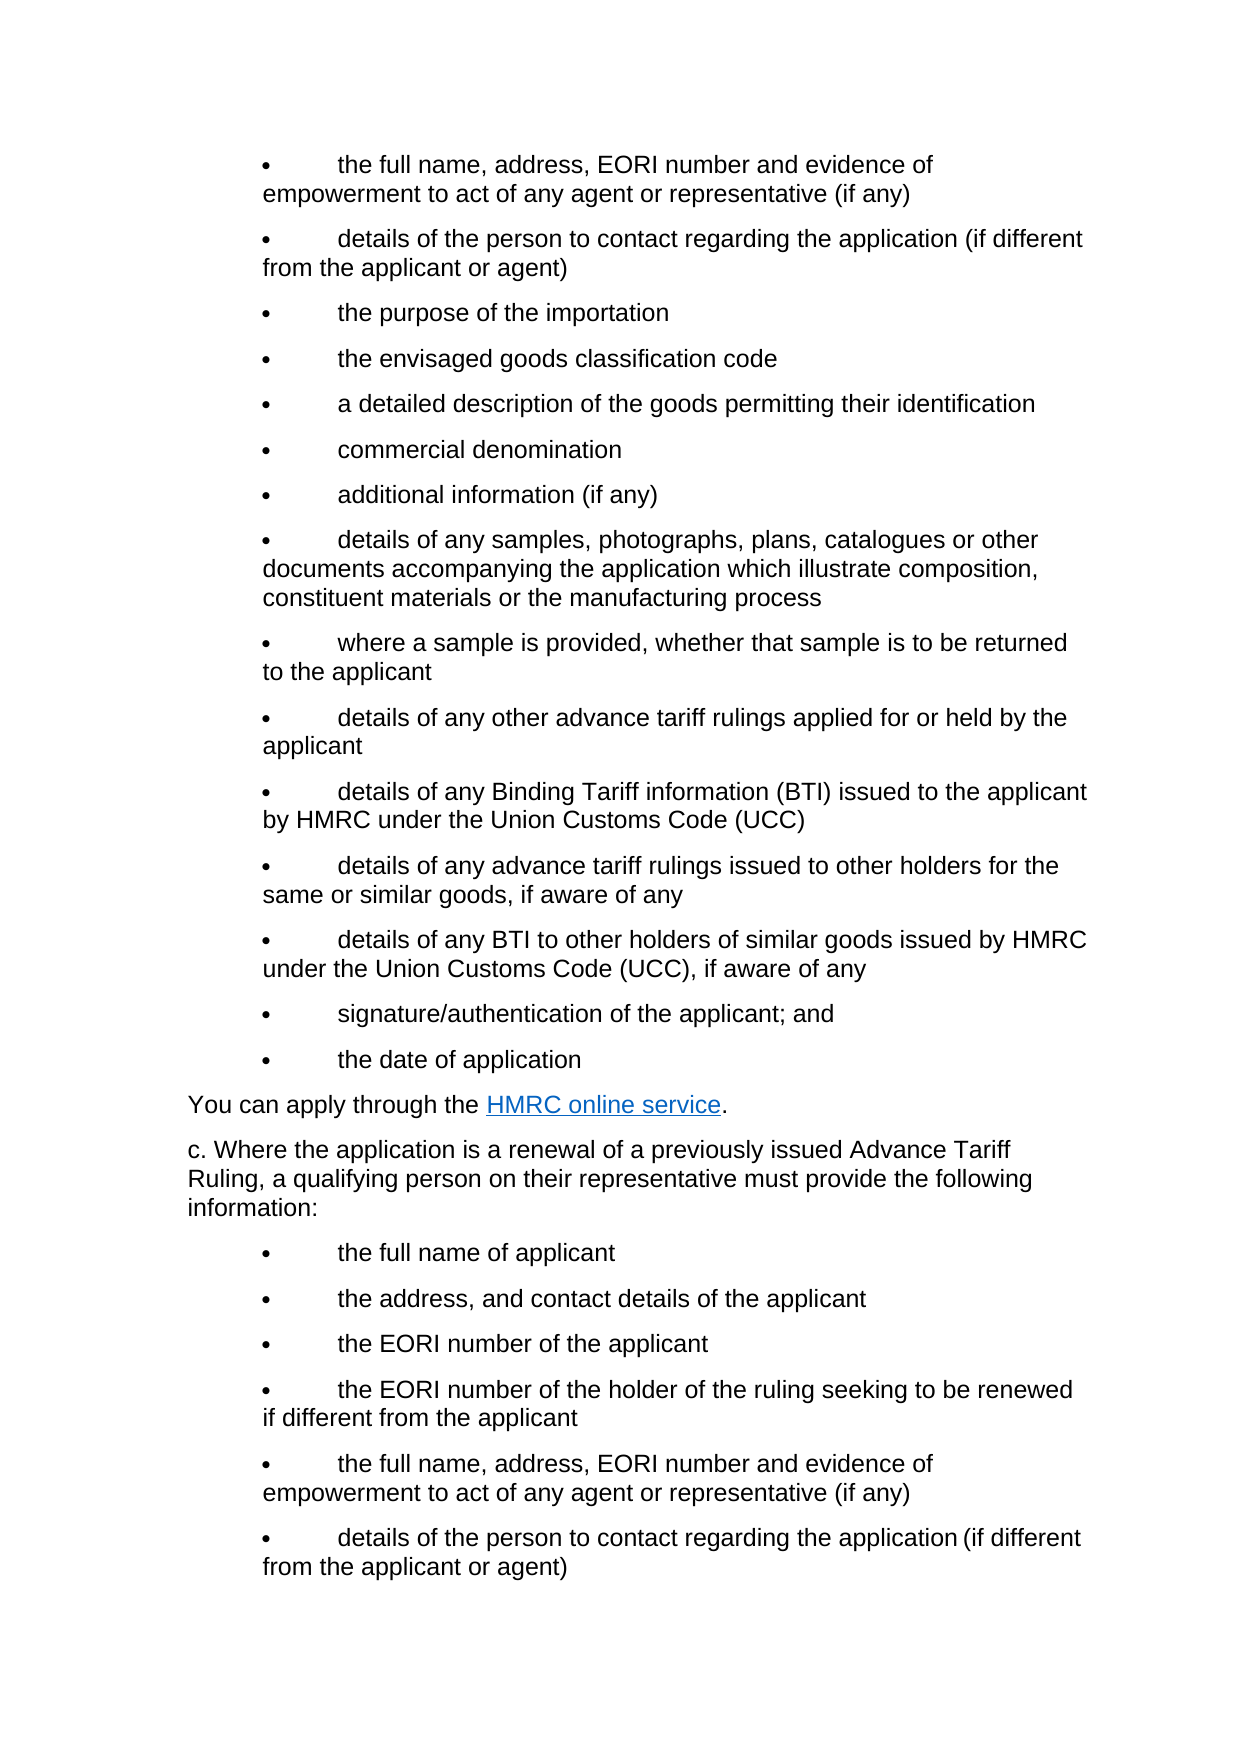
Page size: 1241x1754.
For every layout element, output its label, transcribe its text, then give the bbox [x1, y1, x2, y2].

list the full name, address, EORI number and evidence of empowerment to act of any agent or representative (if any) [262, 1449, 1090, 1506]
list details of the person to contact regarding the application (if different from the applicant or agent) [262, 1523, 1090, 1580]
list the full name of applicant [262, 1238, 1090, 1267]
list details of any BTI to other holders of similar goods issued by HMRC under the Union Customs Code (UCC), if aware of any [262, 925, 1090, 982]
list the date of application [262, 1044, 1090, 1073]
list the full name, address, EORI number and evidence of empowerment to act of any agent or representative (if any) [262, 150, 1090, 207]
list the purpose of the importation [262, 298, 1090, 327]
list the EORI number of the applicant [262, 1329, 1090, 1358]
list signature/authentication of the applicant; and [262, 999, 1090, 1028]
text c. Where the application is a renewal of a previously issued Advance Tariff Ruling, a qualifying person on their representative must provide the following information: [187, 1135, 1090, 1222]
list commercial denomination [262, 434, 1090, 463]
list the EORI number of the holder of the ruling seeking to be renewed if different from the applicant [262, 1374, 1090, 1432]
list a detailed description of the goods permitting their identification [262, 389, 1090, 418]
text You can apply through the HMRC online service. [187, 1090, 1090, 1119]
list where a sample is provided, whether that sample is to be returned to the applicant [262, 628, 1090, 686]
list additional information (if any) [262, 480, 1090, 509]
list details of any samples, photographs, plans, catalogues or other documents accompanying the application which illustrate composition, constituent materials or the manufacturing process [262, 525, 1090, 612]
list the envisaged goods classification code [262, 344, 1090, 372]
list details of any advance tariff rulings issued to other holders for the same or similar goods, if aware of any [262, 851, 1090, 908]
list details of the person to contact regarding the application (if different from the applicant or agent) [262, 224, 1090, 282]
list the address, and contact details of the applicant [262, 1284, 1090, 1312]
list details of any other advance tariff rulings applied for or held by the applicant [262, 702, 1090, 760]
list details of any Binding Tariff information (BTI) issued to the applicant by HMRC under the Union Customs Code (UCC) [262, 777, 1090, 834]
